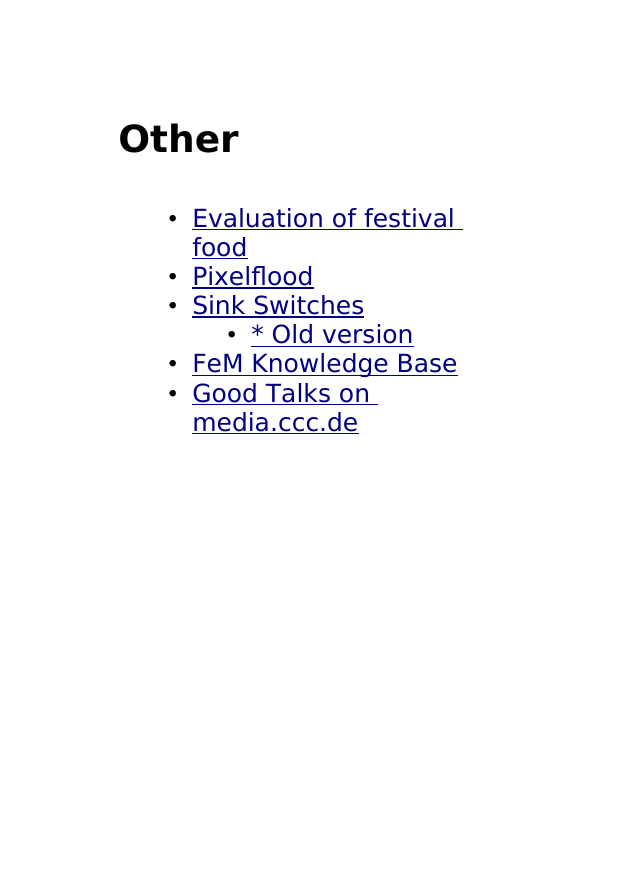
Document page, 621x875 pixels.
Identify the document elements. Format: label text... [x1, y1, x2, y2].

subtitle Other [118, 118, 502, 162]
list * Old version [236, 320, 502, 349]
list Good Talks on media.ccc.de [177, 379, 502, 437]
list Pixelflood [177, 262, 502, 291]
list FeM Knowledge Base [177, 349, 502, 379]
list Sink Switches [177, 291, 502, 320]
list Evaluation of festival food [177, 204, 502, 262]
